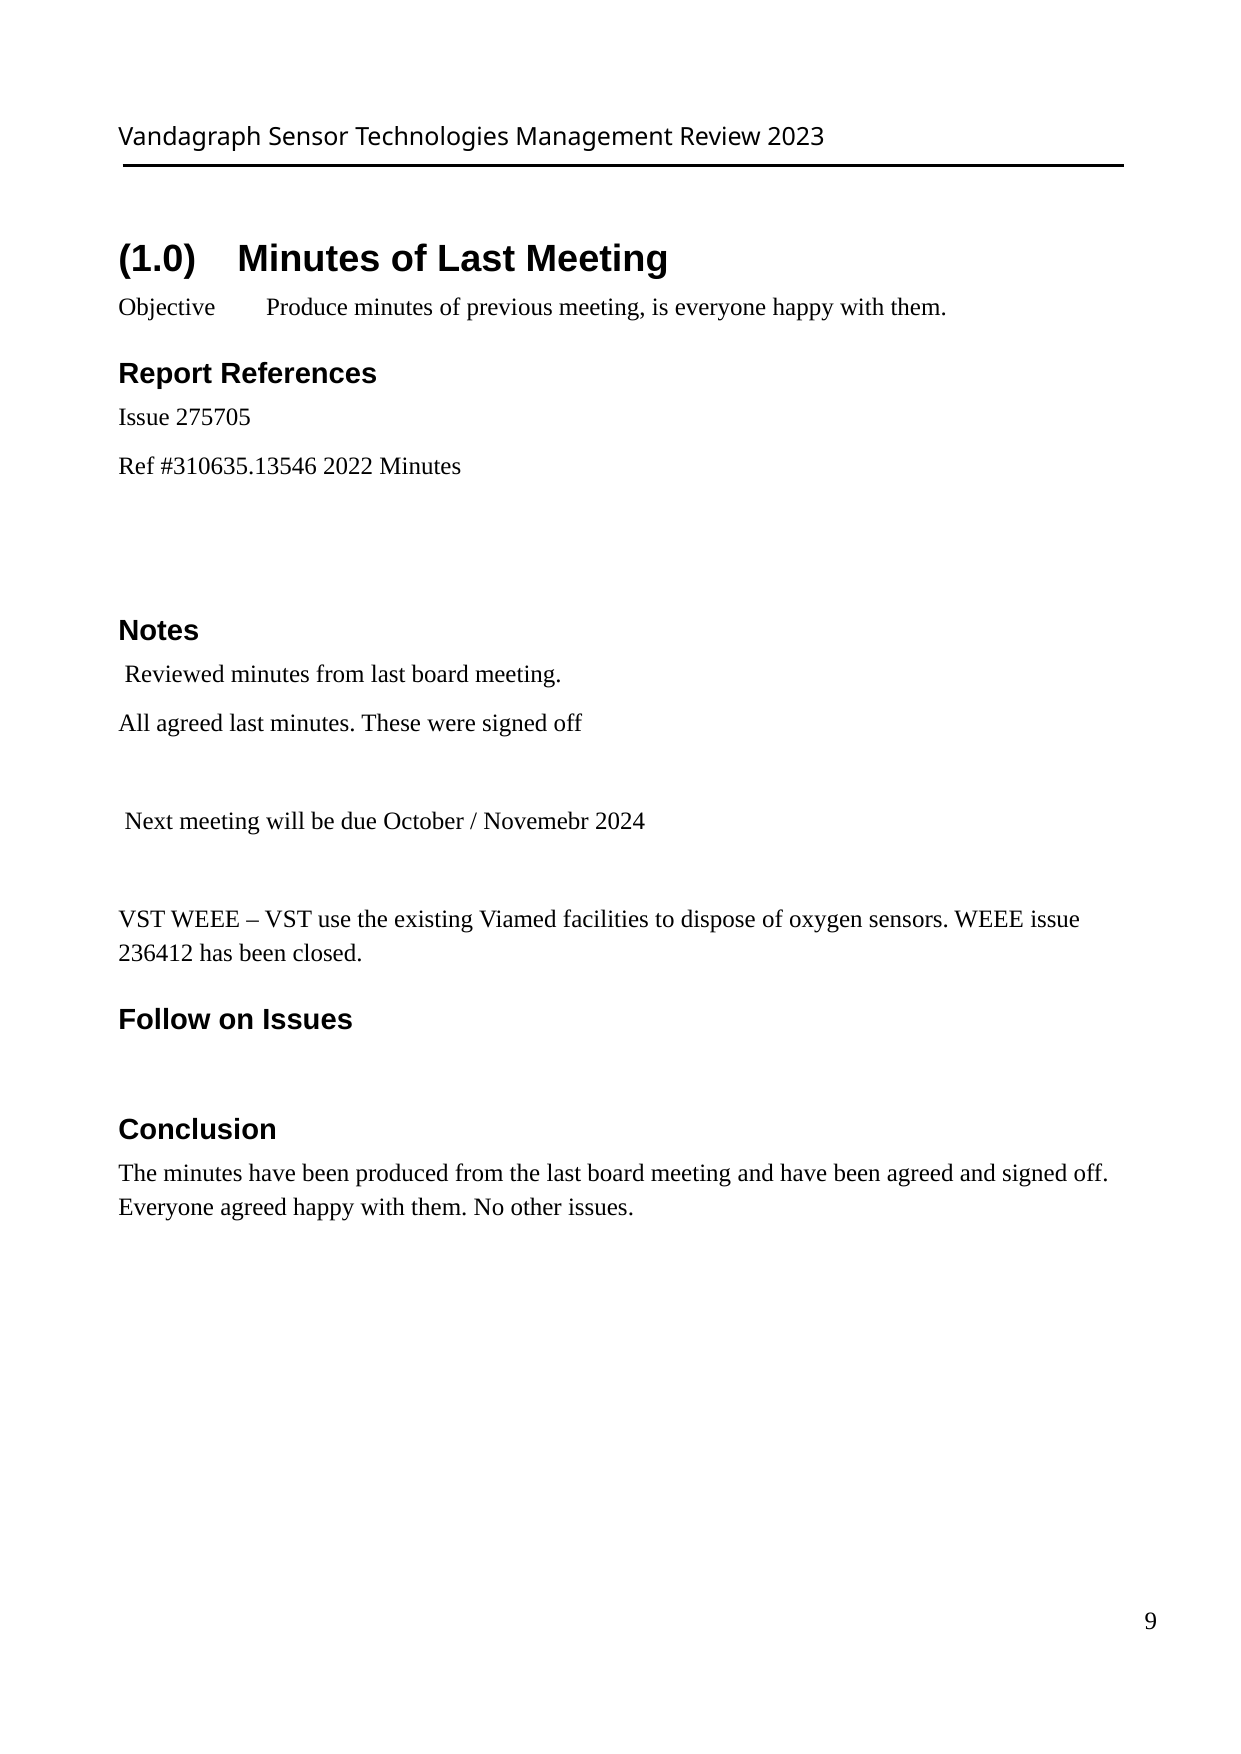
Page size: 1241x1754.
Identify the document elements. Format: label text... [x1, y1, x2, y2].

text Ref #310635.13546 2022 Minutes [118, 451, 1122, 479]
text VST WEEE – VST use the existing Viamed facilities to dispose of oxygen sensors. WEEE issue 236412 has been closed. [118, 904, 1122, 967]
text Objective Produce minutes of previous meeting, is everyone happy with them. [118, 292, 1122, 321]
text Next meeting will be due October / Novemebr 2024 [118, 806, 1122, 834]
text Issue 275705 [118, 402, 1122, 431]
subtitle Notes [118, 613, 1122, 646]
subtitle (1.0) Minutes of Last Meeting [118, 236, 1122, 279]
subtitle Report References [118, 356, 1122, 389]
text Reviewed minutes from last board meeting. [118, 659, 1122, 687]
subtitle Conclusion [118, 1112, 1122, 1145]
text The minutes have been produced from the last board meeting and have been agreed and signed off. Everyone agreed happy with them. No other issues. [118, 1158, 1122, 1221]
text All agreed last minutes. These were signed off [118, 708, 1122, 736]
subtitle Follow on Issues [118, 1002, 1122, 1036]
